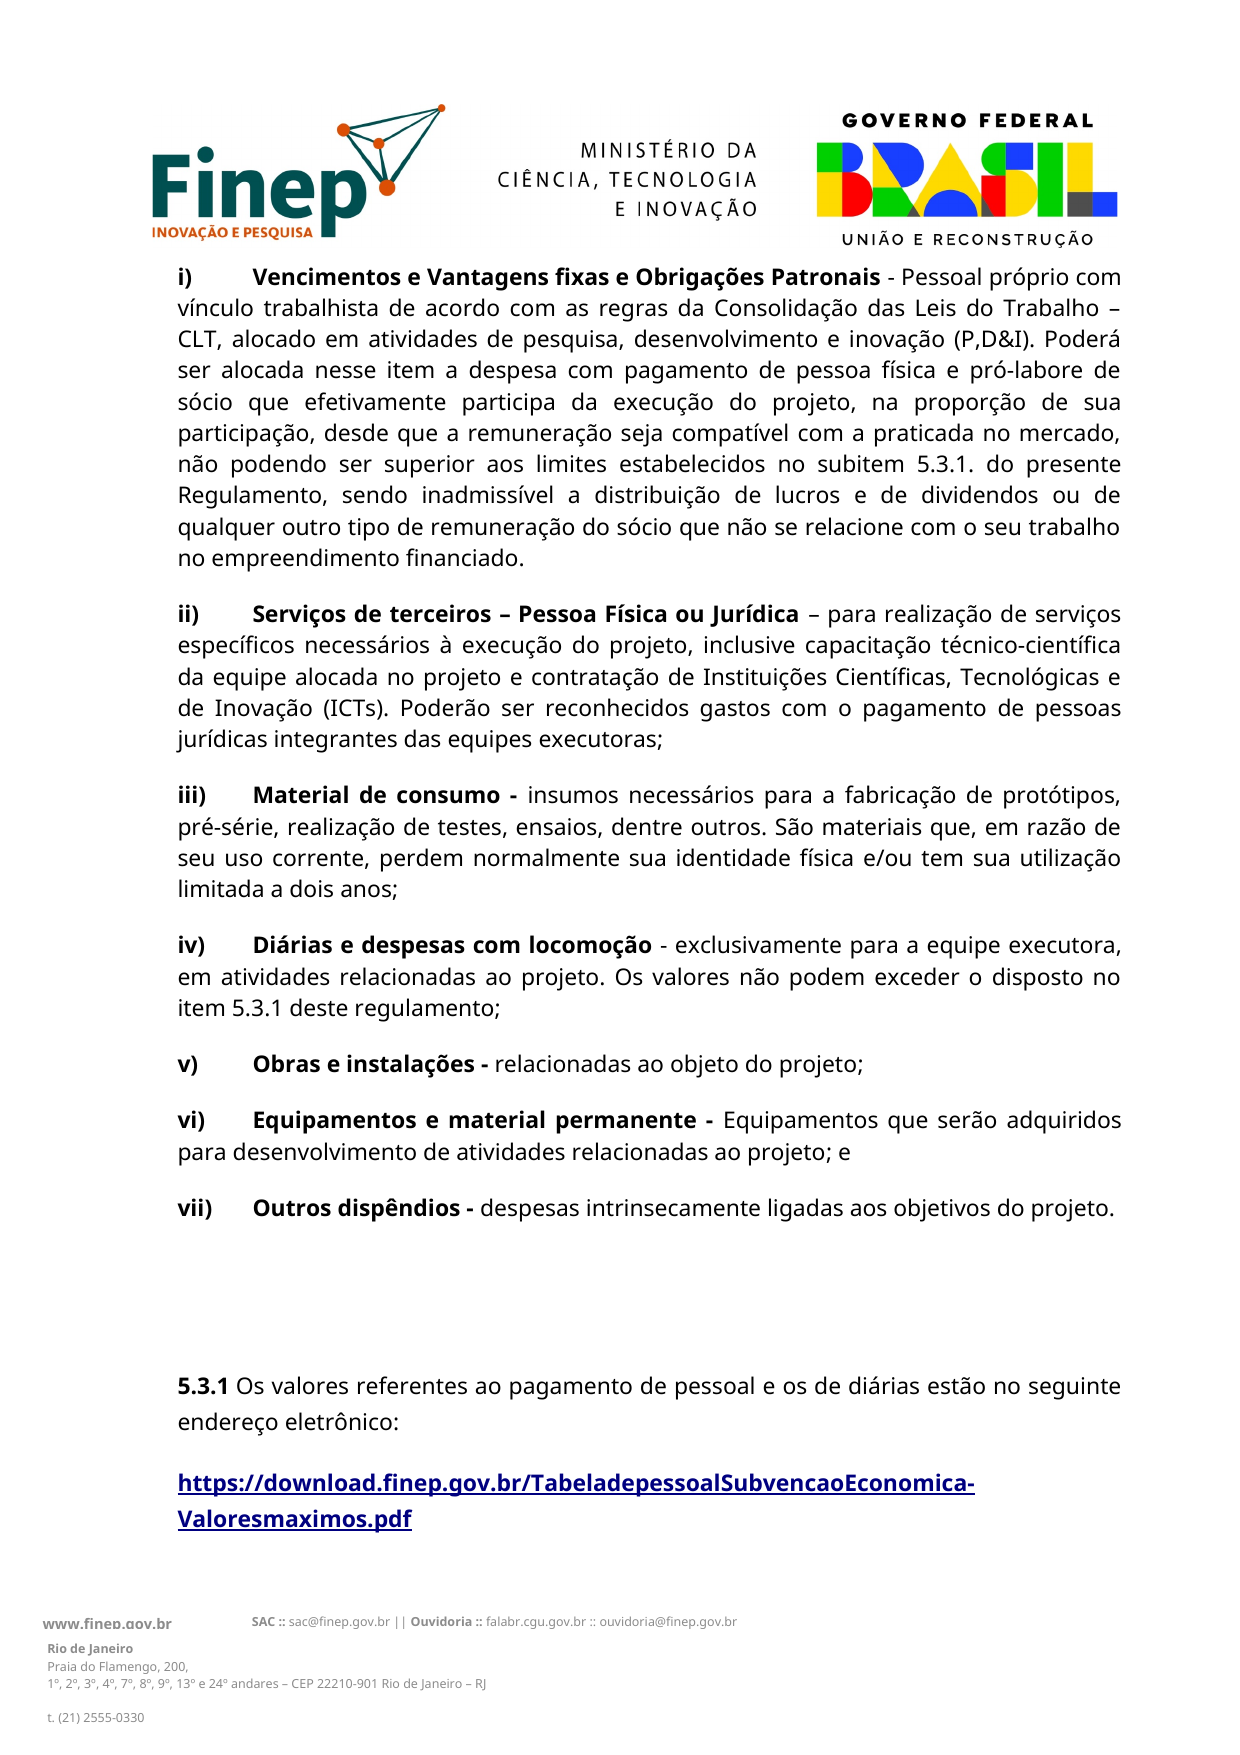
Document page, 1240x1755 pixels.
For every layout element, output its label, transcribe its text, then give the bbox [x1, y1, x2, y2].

list Vencimentos e Vantagens fixas e Obrigações Patronais - Pessoal próprio com vínculo trabalhista de acordo com as regras da Consolidação das Leis do Trabalho – CLT, alocado em atividades de pesquisa, desenvolvimento e inovação (P,D&I). Poderá ser alocada nesse item a despesa com pagamento de pessoa física e pró-labore de sócio que efetivamente participa da execução do projeto, na proporção de sua participação, desde que a remuneração seja compatível com a praticada no mercado, não podendo ser superior aos limites estabelecidos no subitem 5.3.1. do presente Regulamento, sendo inadmissível a distribuição de lucros e de dividendos ou de qualquer outro tipo de remuneração do sócio que não se relacione com o seu trabalho no empreendimento financiado. [177, 261, 1122, 573]
list 5.3.1 Os valores referentes ao pagamento de pessoal e os de diárias estão no seguinte endereço eletrônico: [177, 1370, 1122, 1437]
list Diárias e despesas com locomoção - exclusivamente para a equipe executora, em atividades relacionadas ao projeto. Os valores não podem exceder o disposto no item 5.3.1 deste regulamento; [177, 929, 1122, 1023]
list Equipamentos e material permanente - Equipamentos que serão adquiridos para desenvolvimento de atividades relacionadas ao projeto; e [177, 1104, 1122, 1167]
list Obras e instalações - relacionadas ao objeto do projeto; [177, 1048, 1122, 1079]
list Outros dispêndios - despesas intrinsecamente ligadas aos objetivos do projeto. [177, 1192, 1122, 1223]
list https://download.finep.gov.br/TabeladepessoalSubvencaoEconomica-Valoresmaximos.pdf [177, 1467, 1122, 1534]
list Serviços de terceiros – Pessoa Física ou Jurídica – para realização de serviços específicos necessários à execução do projeto, inclusive capacitação técnico-científica da equipe alocada no projeto e contratação de Instituições Científicas, Tecnológicas e de Inovação (ICTs). Poderão ser reconhecidos gastos com o pagamento de pessoas jurídicas integrantes das equipes executoras; [177, 598, 1122, 754]
list Material de consumo - insumos necessários para a fabricação de protótipos, pré-série, realização de testes, ensaios, dentre outros. São materiais que, em razão de seu uso corrente, perdem normalmente sua identidade física e/ou tem sua utilização limitada a dois anos; [177, 779, 1122, 904]
